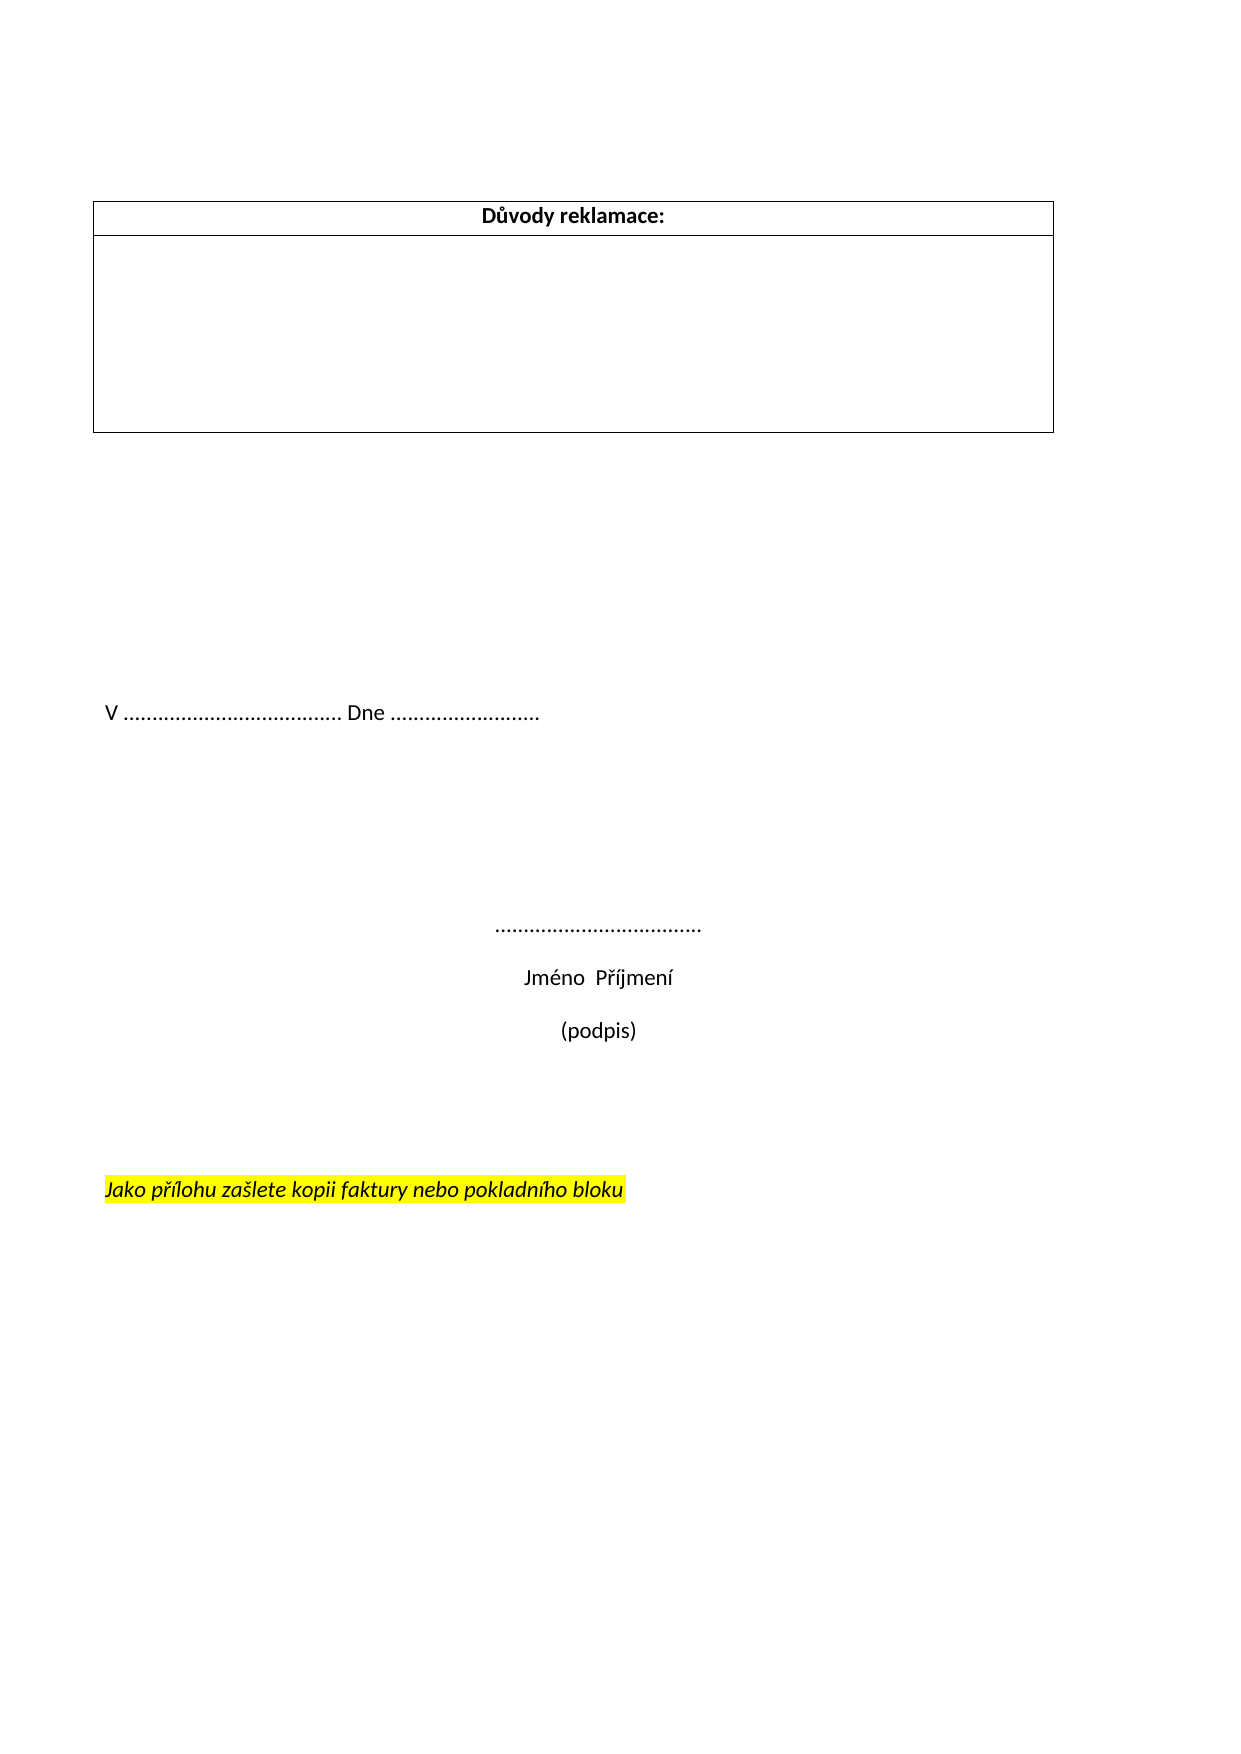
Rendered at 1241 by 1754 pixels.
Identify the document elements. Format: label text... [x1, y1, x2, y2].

text V ...................................... Dne .......................... [105, 698, 1092, 726]
table_cell [94, 236, 1053, 432]
text Jako přílohu zašlete kopii faktury nebo pokladního bloku [105, 1175, 1092, 1203]
table_header Důvody reklamace: [94, 202, 1053, 234]
text Jméno Příjmení [105, 963, 1092, 991]
text .................................... [105, 910, 1092, 938]
text (podpis) [105, 1016, 1092, 1044]
